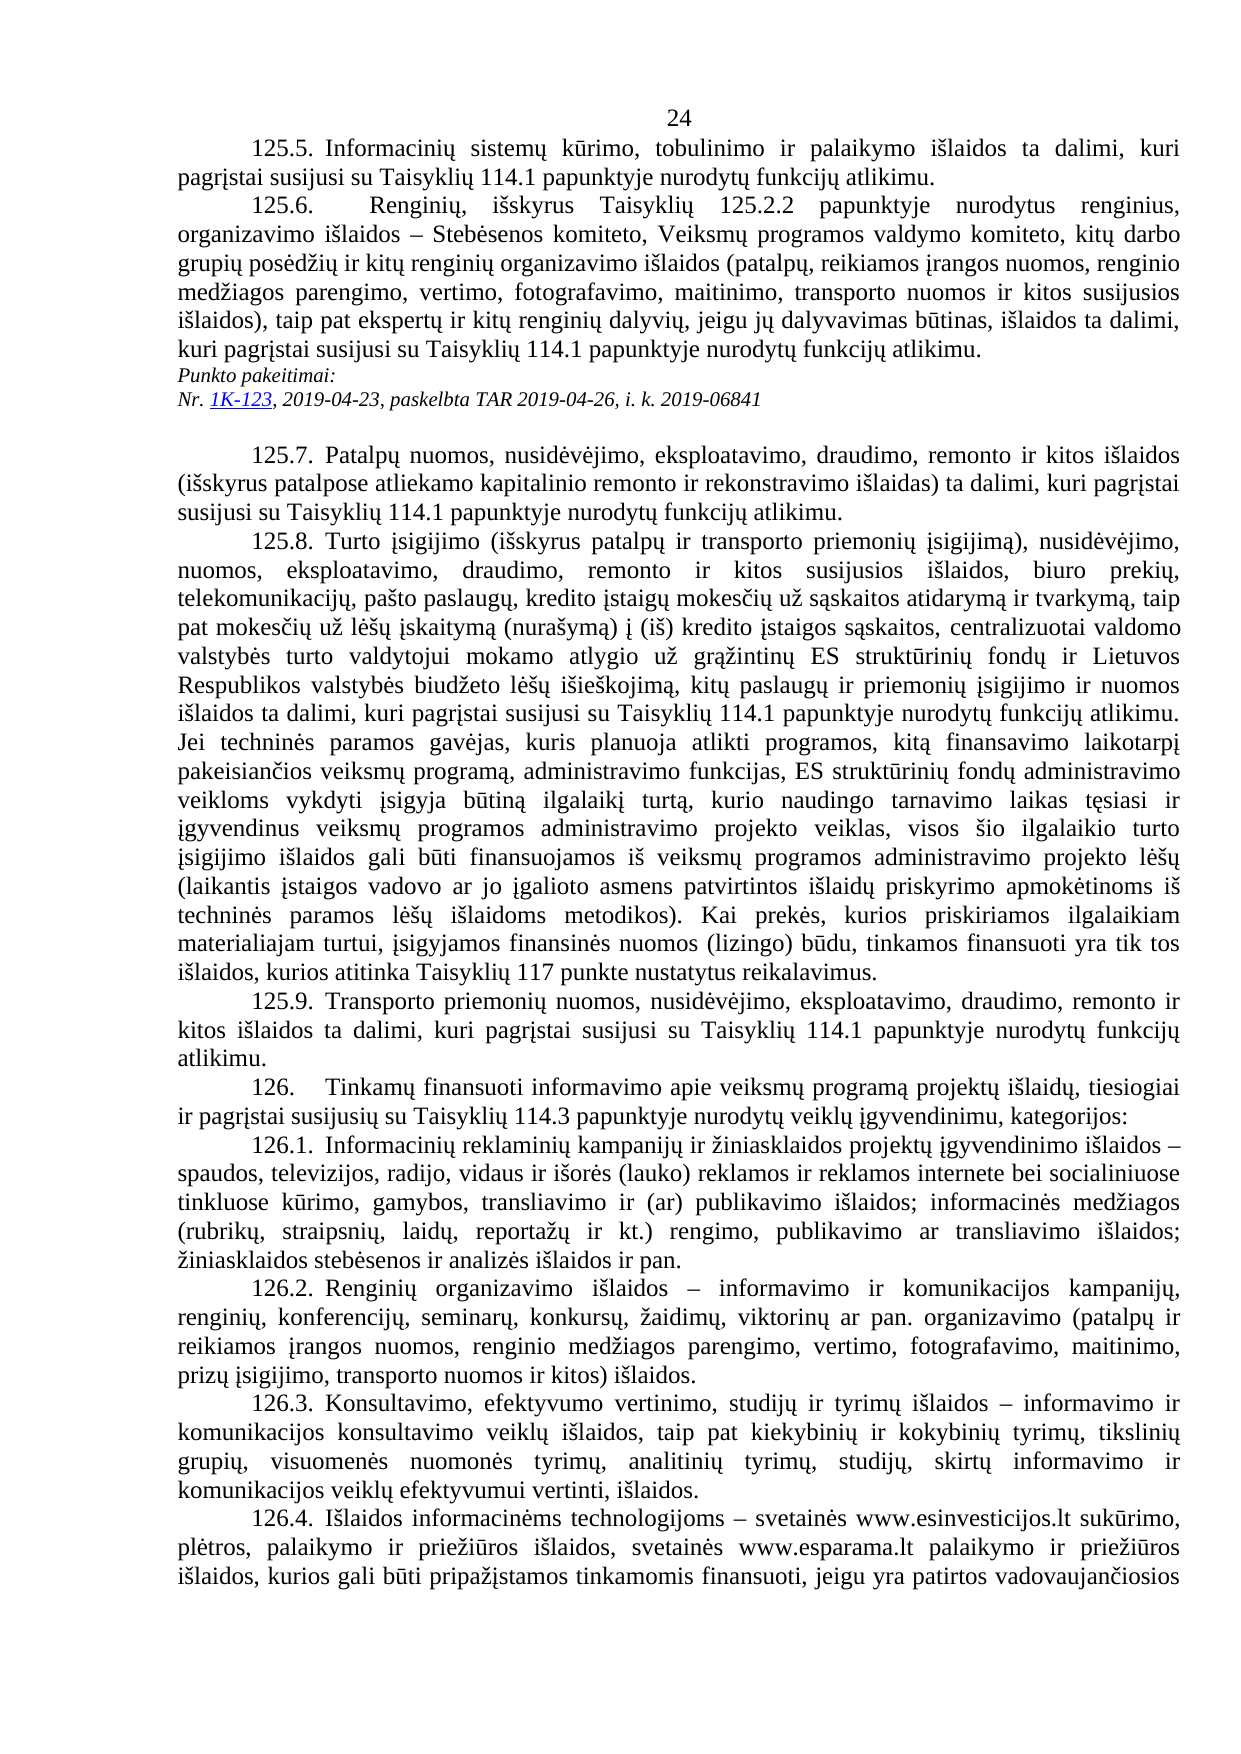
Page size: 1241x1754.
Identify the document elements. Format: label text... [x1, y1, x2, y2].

text 125.8. Turto įsigijimo (išskyrus patalpų ir transporto priemonių įsigijimą), nusidėvėjimo, nuomos, eksploatavimo, draudimo, remonto ir kitos susijusios išlaidos, biuro prekių, telekomunikacijų, pašto paslaugų, kredito įstaigų mokesčių už sąskaitos atidarymą ir tvarkymą, taip pat mokesčių už lėšų įskaitymą (nurašymą) į (iš) kredito įstaigos sąskaitos, centralizuotai valdomo valstybės turto valdytojui mokamo atlygio už grąžintinų ES struktūrinių fondų ir Lietuvos Respublikos valstybės biudžeto lėšų išieškojimą, kitų paslaugų ir priemonių įsigijimo ir nuomos išlaidos ta dalimi, kuri pagrįstai susijusi su Taisyklių 114.1 papunktyje nurodytų funkcijų atlikimu. Jei techninės paramos gavėjas, kuris planuoja atlikti programos, kitą finansavimo laikotarpį pakeisiančios veiksmų programą, administravimo funkcijas, ES struktūrinių fondų administravimo veikloms vykdyti įsigyja būtiną ilgalaikį turtą, kurio naudingo tarnavimo laikas tęsiasi ir įgyvendinus veiksmų programos administravimo projekto veiklas, visos šio ilgalaikio turto įsigijimo išlaidos gali būti finansuojamos iš veiksmų programos administravimo projekto lėšų (laikantis įstaigos vadovo ar jo įgalioto asmens patvirtintos išlaidų priskyrimo apmokėtinoms iš techninės paramos lėšų išlaidoms metodikos). Kai prekės, kurios priskiriamos ilgalaikiam materialiajam turtui, įsigyjamos finansinės nuomos (lizingo) būdu, tinkamos finansuoti yra tik tos išlaidos, kurios atitinka Taisyklių 117 punkte nustatytus reikalavimus. [177, 526, 1181, 986]
text 125.5. Informacinių sistemų kūrimo, tobulinimo ir palaikymo išlaidos ta dalimi, kuri pagrįstai susijusi su Taisyklių 114.1 papunktyje nurodytų funkcijų atlikimu. [177, 133, 1181, 190]
text 126.4. Išlaidos informacinėms technologijoms – svetainės www.esinvesticijos.lt sukūrimo, plėtros, palaikymo ir priežiūros išlaidos, svetainės www.esparama.lt palaikymo ir priežiūros išlaidos, kurios gali būti pripažįstamos tinkamomis finansuoti, jeigu yra patirtos vadovaujančiosios [177, 1503, 1181, 1590]
text 125.9. Transporto priemonių nuomos, nusidėvėjimo, eksploatavimo, draudimo, remonto ir kitos išlaidos ta dalimi, kuri pagrįstai susijusi su Taisyklių 114.1 papunktyje nurodytų funkcijų atlikimu. [177, 986, 1181, 1072]
text 125.6. Renginių, išskyrus Taisyklių 125.2.2 papunktyje nurodytus renginius, organizavimo išlaidos – Stebėsenos komiteto, Veiksmų programos valdymo komiteto, kitų darbo grupių posėdžių ir kitų renginių organizavimo išlaidos (patalpų, reikiamos įrangos nuomos, renginio medžiagos parengimo, vertimo, fotografavimo, maitinimo, transporto nuomos ir kitos susijusios išlaidos), taip pat ekspertų ir kitų renginių dalyvių, jeigu jų dalyvavimas būtinas, išlaidos ta dalimi, kuri pagrįstai susijusi su Taisyklių 114.1 papunktyje nurodytų funkcijų atlikimu. [177, 190, 1181, 363]
text Nr. 1K-123, 2019-04-23, paskelbta TAR 2019-04-26, i. k. 2019-06841 [177, 387, 1181, 411]
text Punkto pakeitimai: [177, 363, 1181, 387]
text 126.3. Konsultavimo, efektyvumo vertinimo, studijų ir tyrimų išlaidos – informavimo ir komunikacijos konsultavimo veiklų išlaidos, taip pat kiekybinių ir kokybinių tyrimų, tikslinių grupių, visuomenės nuomonės tyrimų, analitinių tyrimų, studijų, skirtų informavimo ir komunikacijos veiklų efektyvumui vertinti, išlaidos. [177, 1388, 1181, 1503]
text 126.2. Renginių organizavimo išlaidos – informavimo ir komunikacijos kampanijų, renginių, konferencijų, seminarų, konkursų, žaidimų, viktorinų ar pan. organizavimo (patalpų ir reikiamos įrangos nuomos, renginio medžiagos parengimo, vertimo, fotografavimo, maitinimo, prizų įsigijimo, transporto nuomos ir kitos) išlaidos. [177, 1273, 1181, 1388]
text 126. Tinkamų finansuoti informavimo apie veiksmų programą projektų išlaidų, tiesiogiai ir pagrįstai susijusių su Taisyklių 114.3 papunktyje nurodytų veiklų įgyvendinimu, kategorijos: [177, 1072, 1181, 1130]
text 125.7. Patalpų nuomos, nusidėvėjimo, eksploatavimo, draudimo, remonto ir kitos išlaidos (išskyrus patalpose atliekamo kapitalinio remonto ir rekonstravimo išlaidas) ta dalimi, kuri pagrįstai susijusi su Taisyklių 114.1 papunktyje nurodytų funkcijų atlikimu. [177, 440, 1181, 526]
text 126.1. Informacinių reklaminių kampanijų ir žiniasklaidos projektų įgyvendinimo išlaidos – spaudos, televizijos, radijo, vidaus ir išorės (lauko) reklamos ir reklamos internete bei socialiniuose tinkluose kūrimo, gamybos, transliavimo ir (ar) publikavimo išlaidos; informacinės medžiagos (rubrikų, straipsnių, laidų, reportažų ir kt.) rengimo, publikavimo ar transliavimo išlaidos; žiniasklaidos stebėsenos ir analizės išlaidos ir pan. [177, 1130, 1181, 1273]
